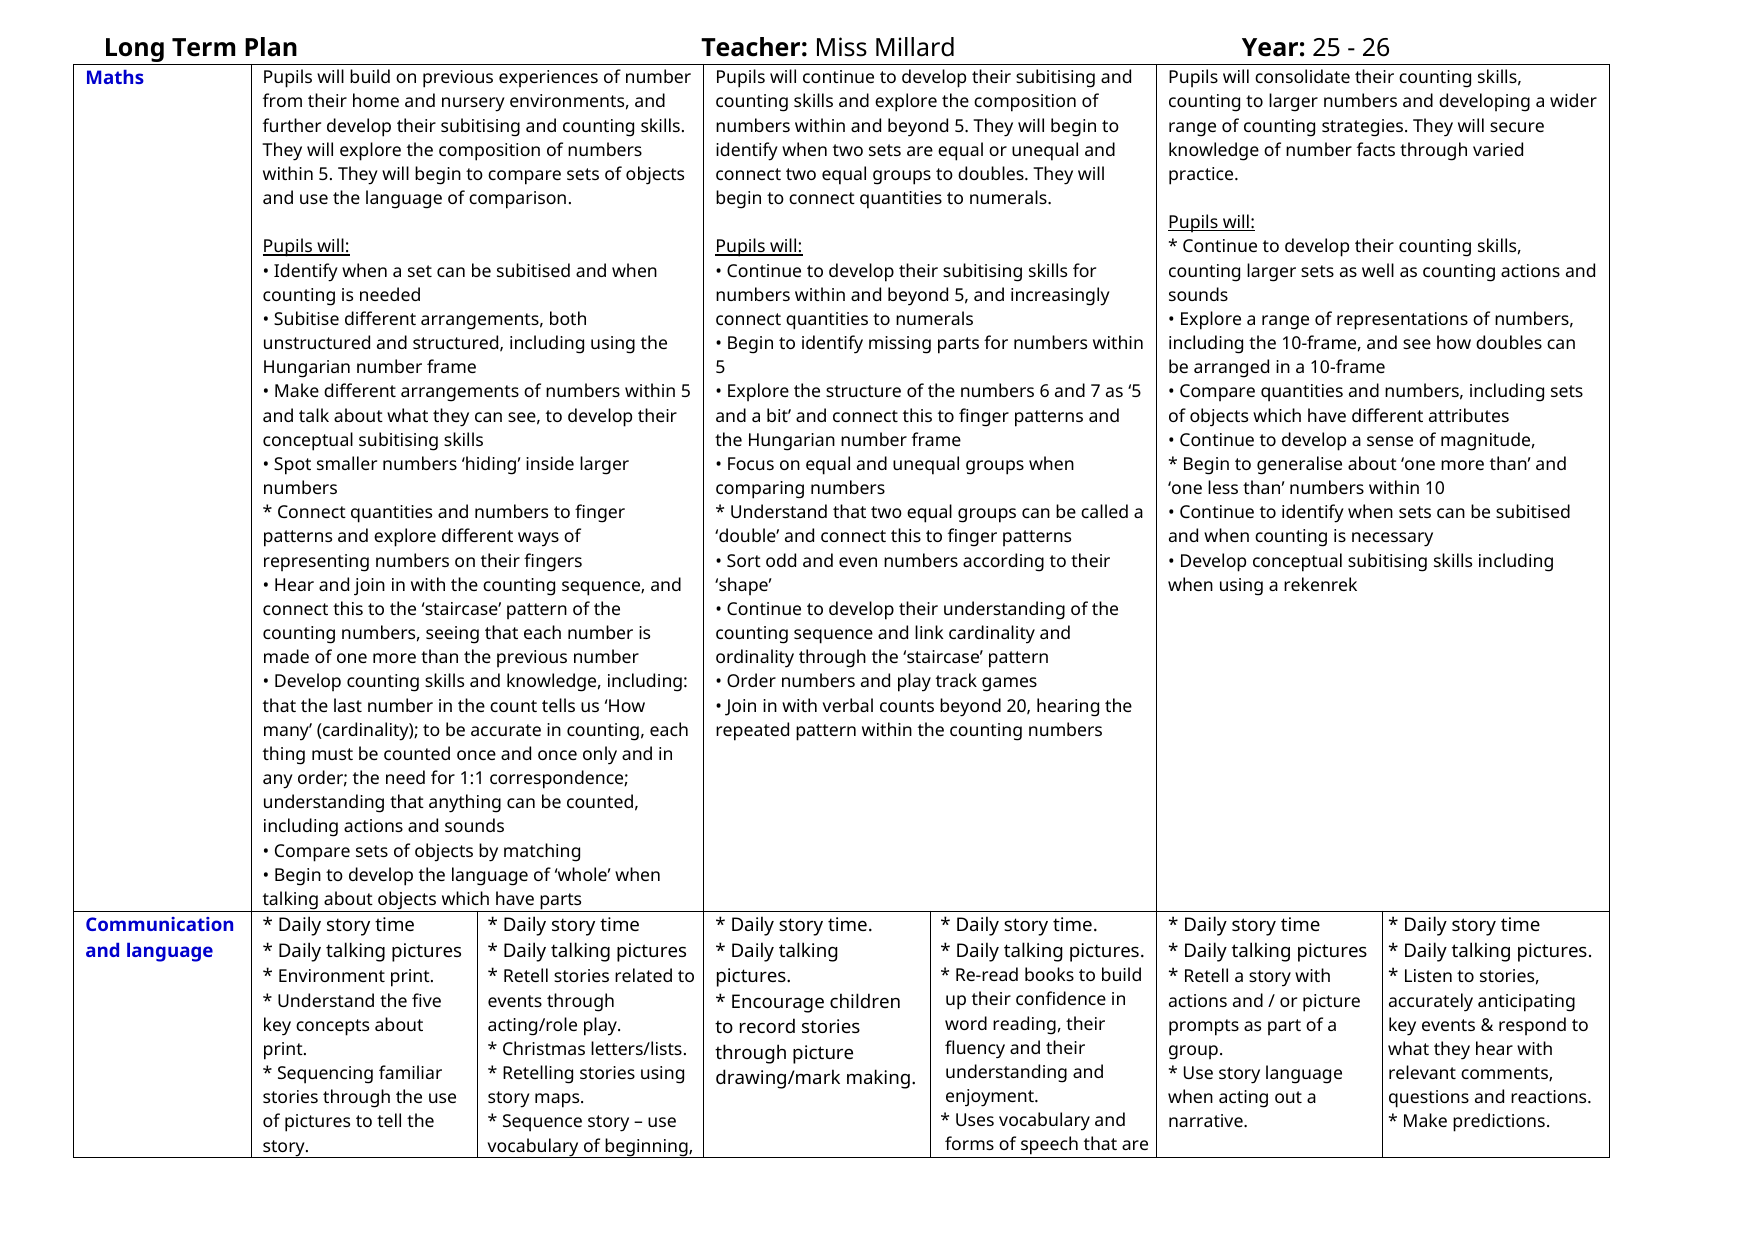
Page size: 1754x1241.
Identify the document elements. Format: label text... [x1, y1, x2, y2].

table_cell Pupils will continue to develop their subitising and counting skills and explore the composition of numbers within and beyond 5. They will begin to identify when two sets are equal or unequal and connect two equal groups to doubles. They will begin to connect quantities to numerals. Pupils will: • Continue to develop their subitising skills for numbers within and beyond 5, and increasingly connect quantities to numerals • Begin to identify missing parts for numbers within 5 • Explore the structure of the numbers 6 and 7 as ‘5 and a bit’ and connect this to finger patterns and the Hungarian number frame • Focus on equal and unequal groups when comparing numbers * Understand that two equal groups can be called a ‘double’ and connect this to finger patterns • Sort odd and even numbers according to their ‘shape’ • Continue to develop their understanding of the counting sequence and link cardinality and ordinality through the ‘staircase’ pattern • Order numbers and play track games • Join in with verbal counts beyond 20, hearing the repeated pattern within the counting numbers [704, 65, 1156, 911]
table_cell * Daily story time * Daily talking pictures * Retell stories related to events through acting/role play. * Christmas letters/lists. * Retelling stories using story maps. * Sequence story – use vocabulary of beginning, [478, 912, 703, 1157]
table_cell * Daily story time * Daily talking pictures. * Listen to stories, accurately anticipating key events & respond to what they hear with relevant comments, questions and reactions. * Make predictions. [1383, 912, 1609, 1157]
table_cell Maths [74, 65, 251, 911]
table_cell Communication and language [74, 912, 251, 1157]
table_cell Pupils will build on previous experiences of number from their home and nursery environments, and further develop their subitising and counting skills. They will explore the composition of numbers within 5. They will begin to compare sets of objects and use the language of comparison. Pupils will: • Identify when a set can be subitised and when counting is needed • Subitise different arrangements, both unstructured and structured, including using the Hungarian number frame • Make different arrangements of numbers within 5 and talk about what they can see, to develop their conceptual subitising skills • Spot smaller numbers ‘hiding’ inside larger numbers * Connect quantities and numbers to finger patterns and explore different ways of representing numbers on their fingers • Hear and join in with the counting sequence, and connect this to the ‘staircase’ pattern of the counting numbers, seeing that each number is made of one more than the previous number • Develop counting skills and knowledge, including: that the last number in the count tells us ‘How many’ (cardinality); to be accurate in counting, each thing must be counted once and once only and in any order; the need for 1:1 correspondence; understanding that anything can be counted, including actions and sounds • Compare sets of objects by matching • Begin to develop the language of ‘whole’ when talking about objects which have parts [252, 65, 703, 911]
table_cell * Daily story time. * Daily talking pictures. * Encourage children to record stories through picture drawing/mark making. [704, 912, 930, 1157]
table_cell * Daily story time * Daily talking pictures * Retell a story with actions and / or picture prompts as part of a group. * Use story language when acting out a narrative. [1157, 912, 1382, 1157]
table_cell Pupils will consolidate their counting skills, counting to larger numbers and developing a wider range of counting strategies. They will secure knowledge of number facts through varied practice. Pupils will: * Continue to develop their counting skills, counting larger sets as well as counting actions and sounds • Explore a range of representations of numbers, including the 10-frame, and see how doubles can be arranged in a 10-frame • Compare quantities and numbers, including sets of objects which have different attributes • Continue to develop a sense of magnitude, * Begin to generalise about ‘one more than’ and ‘one less than’ numbers within 10 • Continue to identify when sets can be subitised and when counting is necessary • Develop conceptual subitising skills including when using a rekenrek [1157, 65, 1609, 911]
table_cell * Daily story time. * Daily talking pictures. * Re-read books to build up their confidence in word reading, their fluency and their understanding and enjoyment. * Uses vocabulary and forms of speech that are [931, 912, 1156, 1157]
table_cell * Daily story time * Daily talking pictures * Environment print. * Understand the five key concepts about print. * Sequencing familiar stories through the use of pictures to tell the story. [252, 912, 477, 1157]
